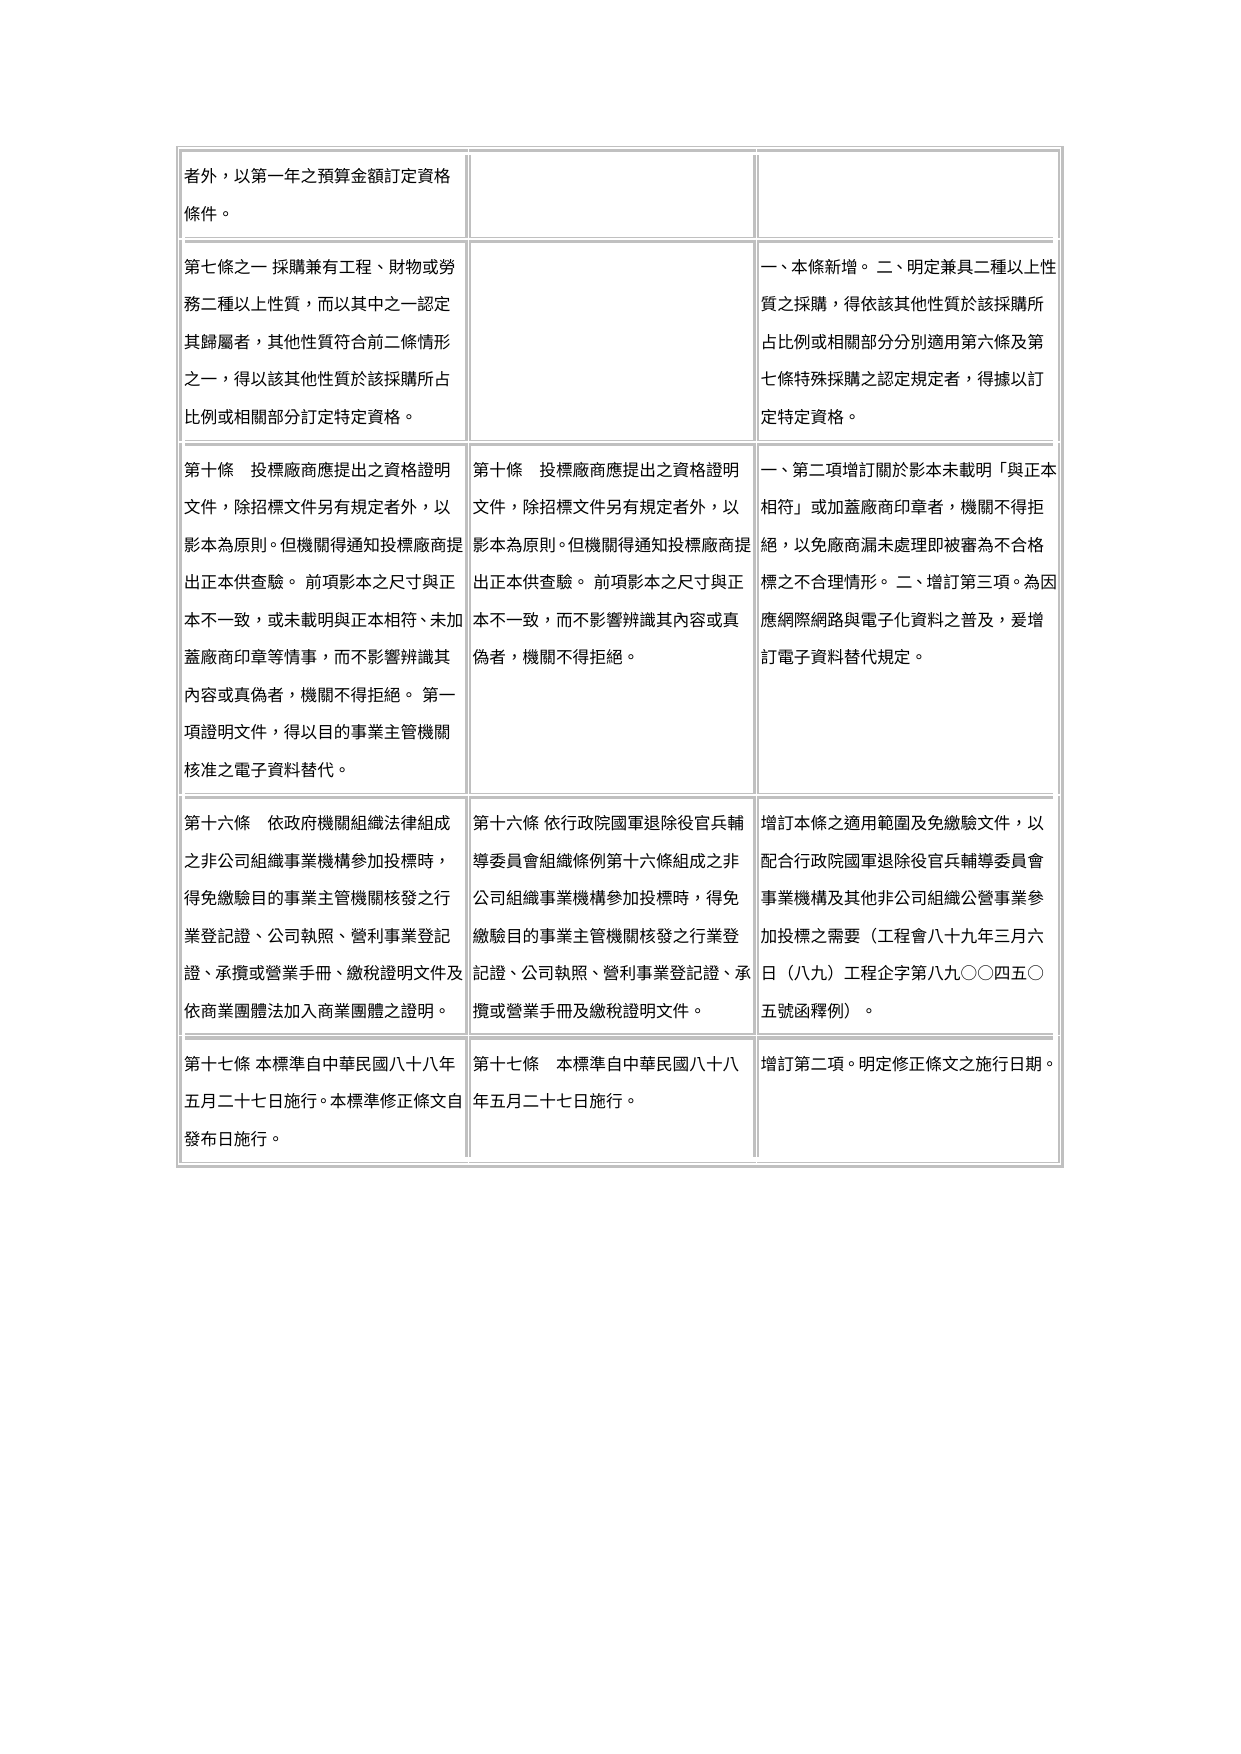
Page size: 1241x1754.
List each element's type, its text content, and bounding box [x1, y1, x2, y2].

table_cell 一、第二項增訂關於影本未載明「與正本相符」或加蓋廠商印章者，機關不得拒絕，以免廠商漏未處理即被審為不合格標之不合理情形。 二、增訂第三項。為因應網際網路與電子化資料之普及，爰增訂電子資料替代規定。 [756, 440, 1061, 793]
table_cell 第十六條 依行政院國軍退除役官兵輔導委員會組織條例第十六條組成之非公司組織事業機構參加投標時，得免繳驗目的事業主管機關核發之行業登記證、公司執照、營利事業登記證、承攬或營業手冊及繳稅證明文件。 [471, 799, 753, 1033]
table_cell 者外，以第一年之預算金額訂定資格條件。 [182, 152, 468, 236]
table_cell 第十六條 依政府機關組織法律組成之非公司組織事業機構參加投標時，得免繳驗目的事業主管機關核發之行業登記證、公司執照、營利事業登記證、承攬或營業手冊、繳稅證明文件及依商業團體法加入商業團體之證明。 [179, 793, 468, 1033]
table_cell 第七條之一 採購兼有工程、財物或勞務二種以上性質，而以其中之一認定其歸屬者，其他性質符合前二條情形之一，得以該其他性質於該採購所占比例或相關部分訂定特定資格。 [179, 236, 468, 439]
table_cell 第十七條 本標準自中華民國八十八年五月二十七日施行。本標準修正條文自發布日施行。 [179, 1033, 468, 1161]
table_cell [756, 147, 1061, 236]
table_cell 增訂本條之適用範圍及免繳驗文件，以配合行政院國軍退除役官兵輔導委員會事業機構及其他非公司組織公營事業參加投標之需要（工程會八十九年三月六日（八九）工程企字第八九○○四五○五號函釋例）。 [756, 793, 1061, 1033]
table_cell 第十七條 本標準自中華民國八十八年五月二十七日施行。 [468, 1033, 756, 1161]
table_cell 第十條 投標廠商應提出之資格證明文件，除招標文件另有規定者外，以影本為原則。但機關得通知投標廠商提出正本供查驗。 前項影本之尺寸與正本不一致，而不影響辨識其內容或真偽者，機關不得拒絕。 [471, 446, 753, 793]
table_cell 增訂第二項。明定修正條文之施行日期。 [756, 1033, 1061, 1161]
table_cell [471, 243, 753, 439]
table_cell 第十條 投標廠商應提出之資格證明文件，除招標文件另有規定者外，以影本為原則。但機關得通知投標廠商提出正本供查驗。 前項影本之尺寸與正本不一致，或未載明與正本相符、未加蓋廠商印章等情事，而不影響辨識其內容或真偽者，機關不得拒絕。 第一項證明文件，得以目的事業主管機關核准之電子資料替代。 [179, 440, 468, 793]
table_cell 一、本條新增。 二、明定兼具二種以上性質之採購，得依該其他性質於該採購所占比例或相關部分分別適用第六條及第七條特殊採購之認定規定者，得據以訂定特定資格。 [756, 236, 1061, 439]
table_cell [468, 147, 756, 236]
